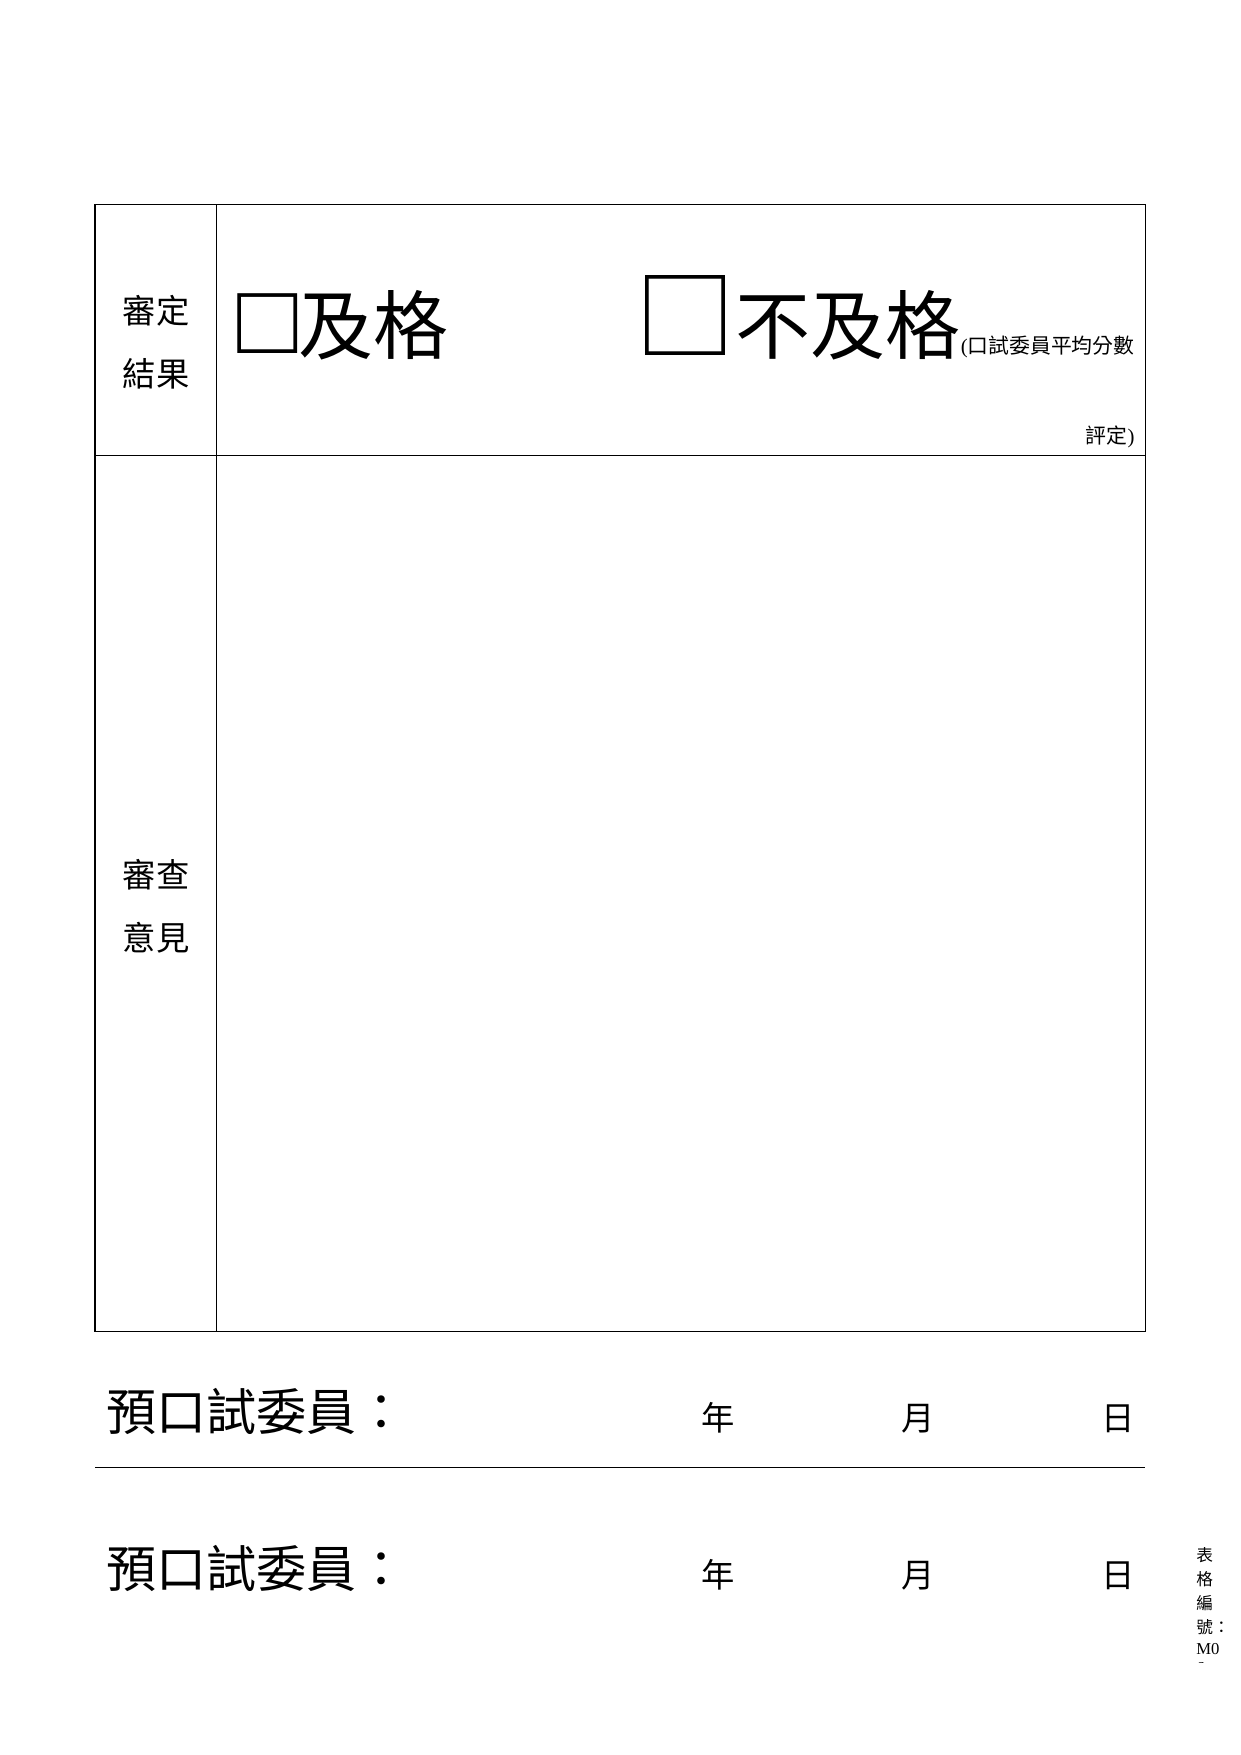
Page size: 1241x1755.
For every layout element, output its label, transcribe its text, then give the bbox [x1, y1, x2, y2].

table_cell [301, 90, 1168, 166]
table_header □及格 □不及格(口試委員平均分數評定) [217, 205, 1145, 455]
table_cell 年 月 日 [573, 1468, 1145, 1645]
table_cell 年 月 日 [573, 1332, 1145, 1467]
table_cell 審查意見 [96, 456, 216, 1331]
table_header 審定結果 [96, 205, 216, 455]
table_cell [95, 90, 301, 166]
table_cell 年 月 日 [1181, 1535, 1240, 1670]
table_cell [217, 456, 1145, 1331]
table_cell 預口試委員： [95, 1332, 573, 1467]
table_cell 預口試委員： [95, 1468, 573, 1645]
